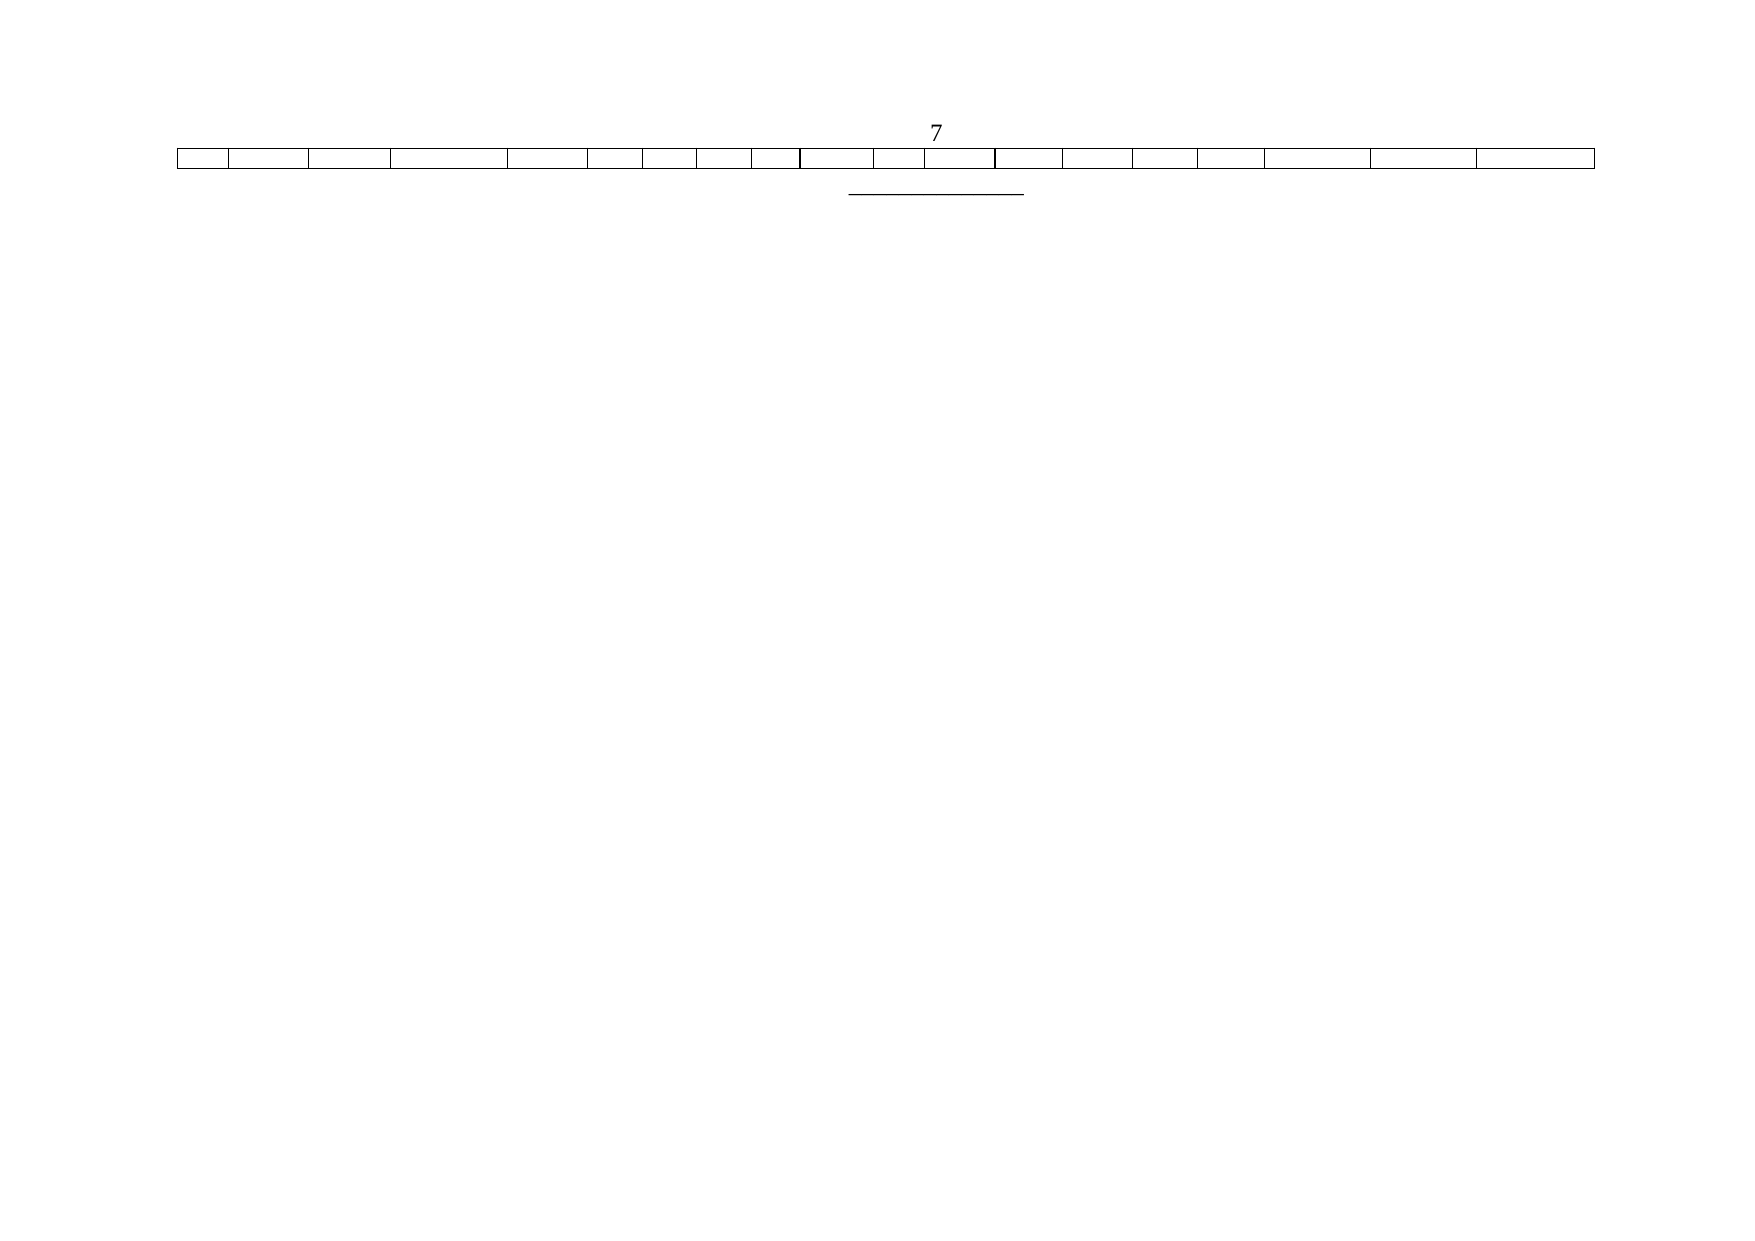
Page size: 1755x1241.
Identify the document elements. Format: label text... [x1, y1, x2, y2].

table_cell [925, 149, 994, 168]
table_cell [1371, 149, 1476, 168]
table_cell [1198, 149, 1264, 168]
table_cell [309, 149, 390, 168]
table_cell [752, 149, 799, 168]
table_cell [1133, 149, 1197, 168]
table_cell [1477, 149, 1594, 168]
table_cell [508, 149, 587, 168]
table_cell [588, 149, 642, 168]
table_cell [391, 149, 507, 168]
table_cell [996, 149, 1062, 168]
table_cell [178, 149, 228, 168]
table_cell [697, 149, 751, 168]
table_cell [874, 149, 924, 168]
table_cell [1063, 149, 1132, 168]
text ______________ [177, 169, 1695, 198]
table_cell [229, 149, 308, 168]
table_cell [1265, 149, 1370, 168]
table_cell [801, 149, 873, 168]
table_cell [643, 149, 696, 168]
